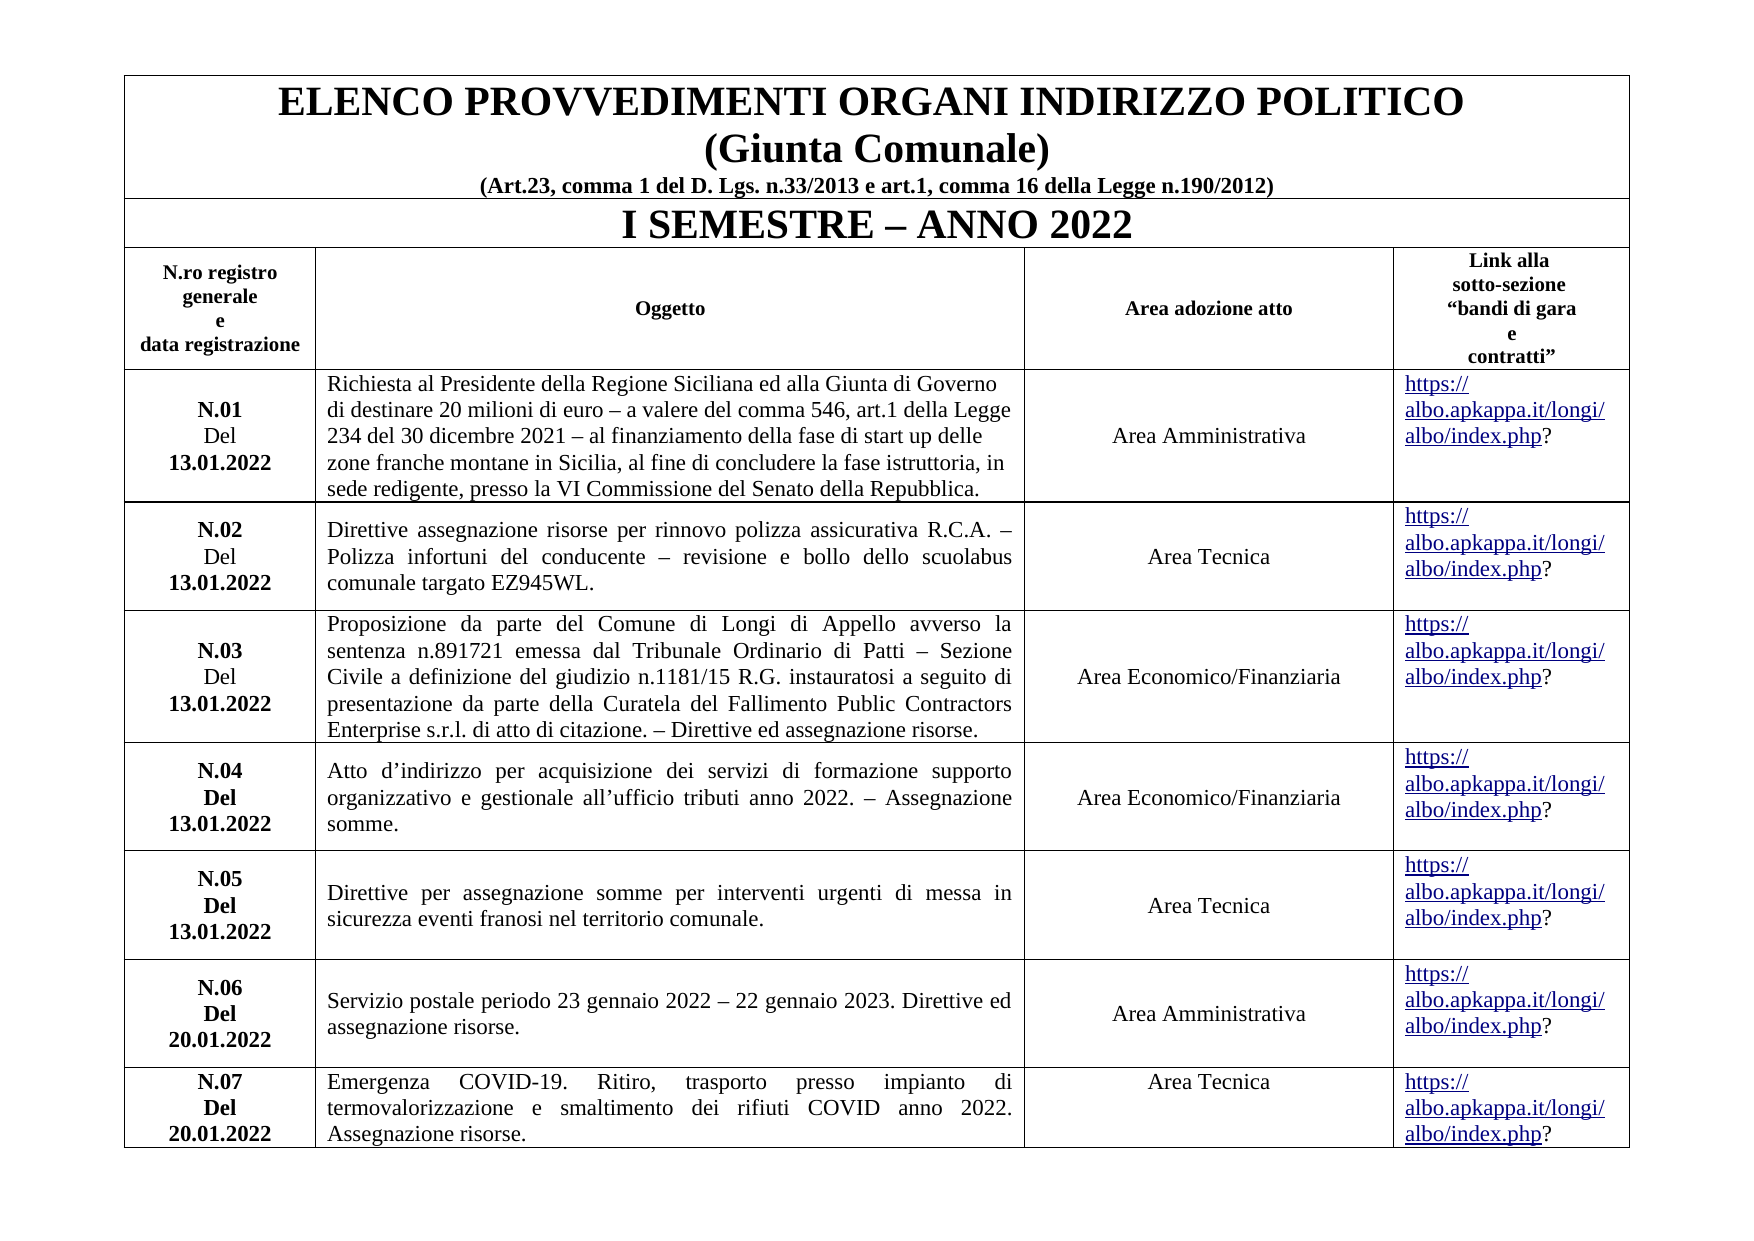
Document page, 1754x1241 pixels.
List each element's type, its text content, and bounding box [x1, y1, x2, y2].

table_cell Proposizione da parte del Comune di Longi di Appello avverso la sentenza n.891721 emessa dal Tribunale Ordinario di Patti – Sezione Civile a definizione del giudizio n.1181/15 R.G. instauratosi a seguito di presentazione da parte della Curatela del Fallimento Public Contractors Enterprise s.r.l. di atto di citazione. – Direttive ed assegnazione risorse. [316, 611, 1024, 742]
table_cell Emergenza COVID-19. Ritiro, trasporto presso impianto di termovalorizzazione e smaltimento dei rifiuti COVID anno 2022. Assegnazione risorse. [316, 1068, 1024, 1147]
table_cell Area Amministrativa [1025, 370, 1393, 501]
table_cell Link alla sotto-sezione “bandi di gara e contratti” [1394, 248, 1629, 368]
table_cell N.ro registro generale e data registrazione [125, 248, 315, 368]
table_cell N.04 Del 13.01.2022 [125, 743, 315, 850]
table_cell https://albo.apkappa.it/longi/albo/index.php? [1394, 851, 1629, 958]
table_cell Area Tecnica [1025, 503, 1393, 609]
table_cell Area Economico/Finanziaria [1025, 743, 1393, 850]
table_cell https://albo.apkappa.it/longi/albo/index.php? [1394, 743, 1629, 850]
table_cell Servizio postale periodo 23 gennaio 2022 – 22 gennaio 2023. Direttive ed assegnazione risorse. [316, 960, 1024, 1067]
table_cell https://albo.apkappa.it/longi/albo/index.php? [1394, 960, 1629, 1067]
table_cell Area Amministrativa [1025, 960, 1393, 1067]
table_cell Atto d’indirizzo per acquisizione dei servizi di formazione supporto organizzativo e gestionale all’ufficio tributi anno 2022. – Assegnazione somme. [316, 743, 1024, 850]
table_cell N.02 Del 13.01.2022 [125, 503, 315, 609]
table_cell https://albo.apkappa.it/longi/albo/index.php? [1394, 1068, 1629, 1147]
table_cell Area Tecnica [1025, 1068, 1393, 1147]
table_cell N.05 Del 13.01.2022 [125, 851, 315, 958]
table_cell https://albo.apkappa.it/longi/albo/index.php? [1394, 370, 1629, 501]
table_header ELENCO PROVVEDIMENTI ORGANI INDIRIZZO POLITICO (Giunta Comunale) (Art.23, comma 1 del D. Lgs. n.33/2013 e art.1, comma 16 della Legge n.190/2012) [125, 76, 1629, 198]
table_cell N.01 Del 13.01.2022 [125, 370, 315, 501]
table_cell N.06 Del 20.01.2022 [125, 960, 315, 1067]
table_cell Direttive assegnazione risorse per rinnovo polizza assicurativa R.C.A. – Polizza infortuni del conducente – revisione e bollo dello scuolabus comunale targato EZ945WL. [316, 503, 1024, 609]
table_cell https://albo.apkappa.it/longi/albo/index.php? [1394, 503, 1629, 609]
table_cell https://albo.apkappa.it/longi/albo/index.php? [1394, 611, 1629, 742]
table_cell Direttive per assegnazione somme per interventi urgenti di messa in sicurezza eventi franosi nel territorio comunale. [316, 851, 1024, 958]
table_cell Area Economico/Finanziaria [1025, 611, 1393, 742]
table_cell N.07 Del 20.01.2022 [125, 1068, 315, 1147]
table_cell Area Tecnica [1025, 851, 1393, 958]
table_cell I SEMESTRE – ANNO 2022 [125, 199, 1629, 247]
table_cell N.03 Del 13.01.2022 [125, 611, 315, 742]
table_cell Area adozione atto [1025, 248, 1393, 368]
table_cell Oggetto [316, 248, 1024, 368]
table_cell Richiesta al Presidente della Regione Siciliana ed alla Giunta di Governo di destinare 20 milioni di euro – a valere del comma 546, art.1 della Legge 234 del 30 dicembre 2021 – al finanziamento della fase di start up delle zone franche montane in Sicilia, al fine di concludere la fase istruttoria, in sede redigente, presso la VI Commissione del Senato della Repubblica. [316, 370, 1024, 501]
